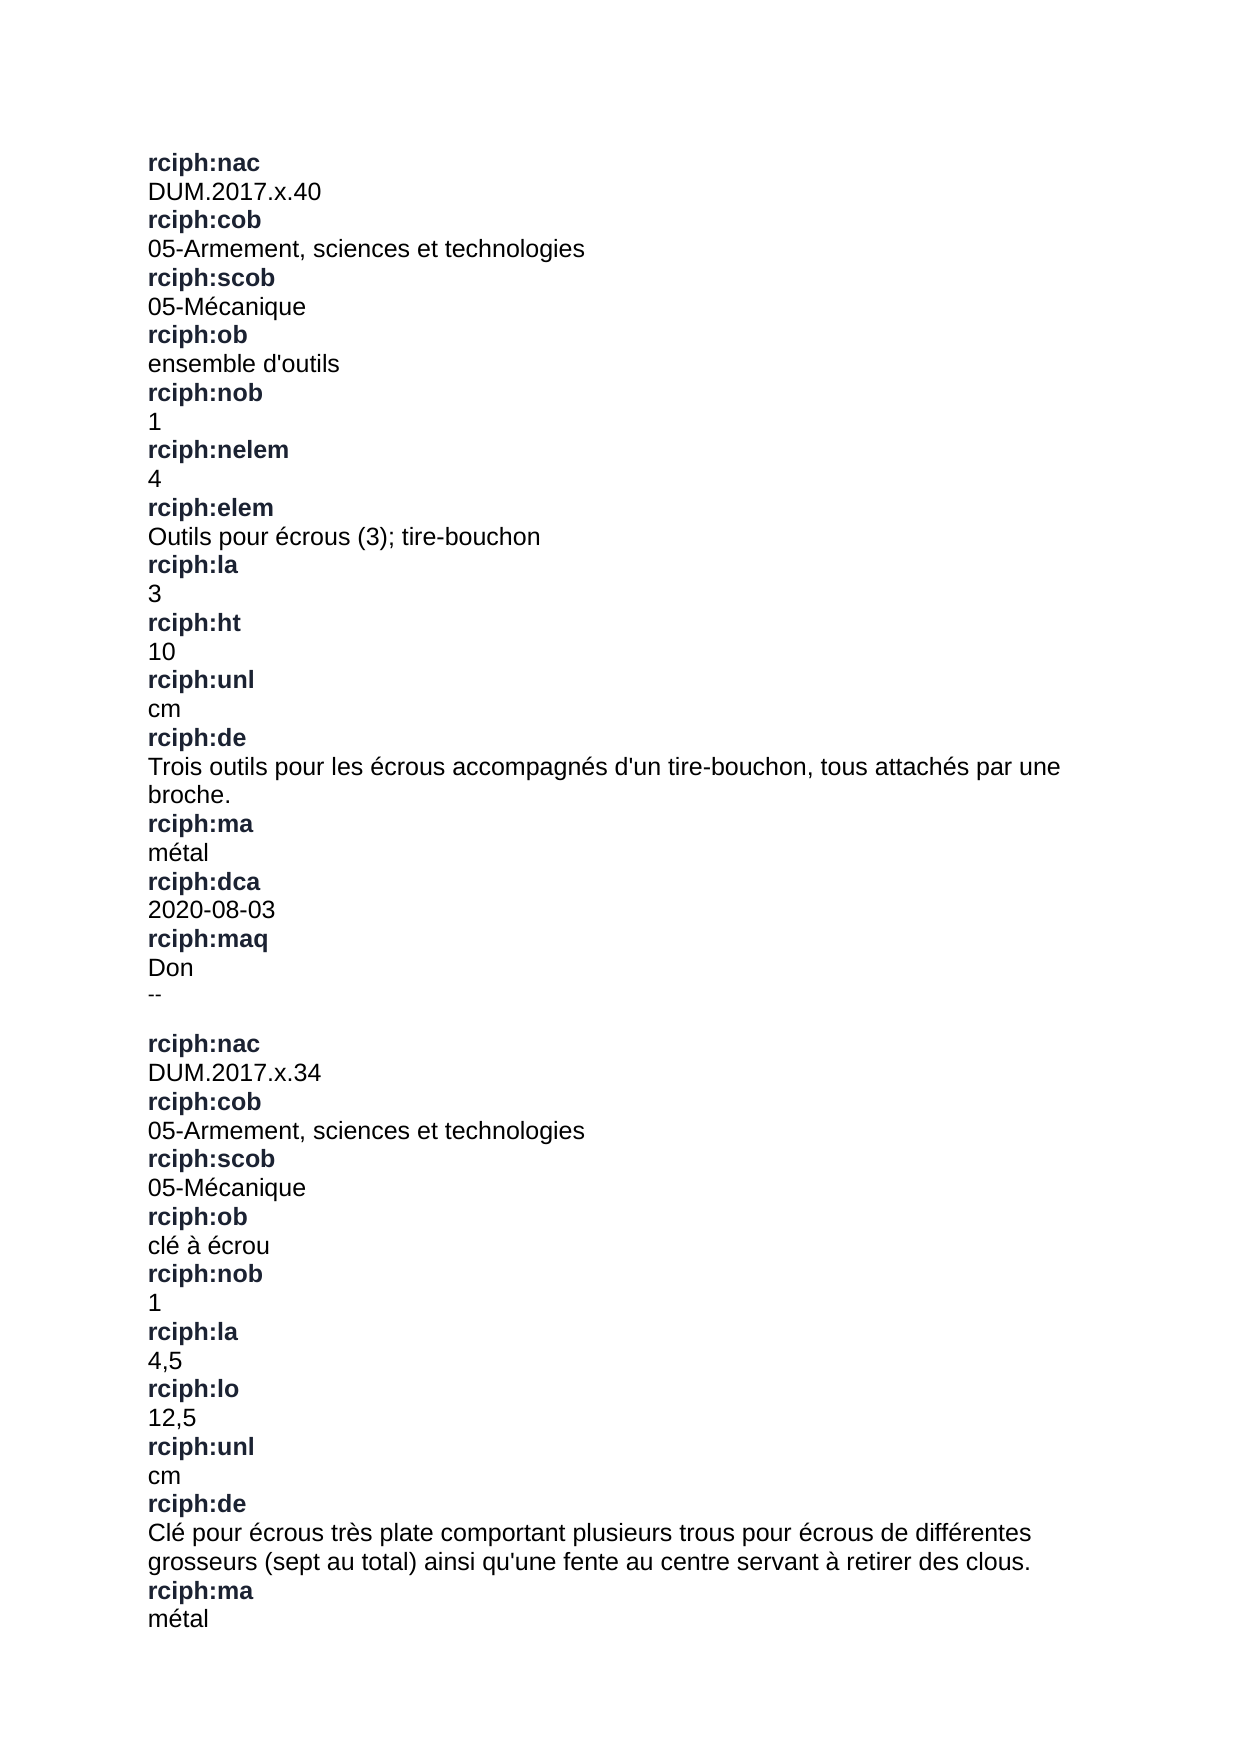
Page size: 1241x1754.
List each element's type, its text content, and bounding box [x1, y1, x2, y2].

text métal [148, 1604, 1092, 1633]
text rciph:nob [148, 1259, 1092, 1288]
text rciph:lo [148, 1374, 1092, 1403]
text rciph:unl [148, 665, 1092, 694]
text 05-Mécanique [148, 1173, 1092, 1202]
text rciph:de [148, 1489, 1092, 1518]
text rciph:scob [148, 263, 1092, 291]
text rciph:dca [148, 866, 1092, 895]
text 3 [148, 579, 1092, 608]
text Trois outils pour les écrous accompagnés d'un tire-bouchon, tous attachés par une broche. [148, 751, 1092, 809]
text 2020-08-03 [148, 895, 1092, 924]
text rciph:ob [148, 320, 1092, 349]
text rciph:ma [148, 1576, 1092, 1604]
text ensemble d'outils [148, 349, 1092, 378]
text 4 [148, 464, 1092, 493]
text rciph:nac [148, 148, 1092, 176]
text rciph:la [148, 1317, 1092, 1346]
text rciph:nac [148, 1029, 1092, 1058]
text Outils pour écrous (3); tire-bouchon [148, 521, 1092, 550]
text rciph:nob [148, 378, 1092, 406]
text DUM.2017.x.34 [148, 1058, 1092, 1087]
text rciph:unl [148, 1432, 1092, 1461]
text rciph:ht [148, 608, 1092, 636]
text rciph:elem [148, 493, 1092, 521]
text Don [148, 953, 1092, 981]
text métal [148, 838, 1092, 866]
text 05-Armement, sciences et technologies [148, 1116, 1092, 1144]
text 1 [148, 406, 1092, 435]
text 4,5 [148, 1346, 1092, 1374]
text 12,5 [148, 1403, 1092, 1432]
text 05-Mécanique [148, 291, 1092, 320]
text cm [148, 1461, 1092, 1489]
text clé à écrou [148, 1231, 1092, 1259]
text DUM.2017.x.40 [148, 176, 1092, 205]
text cm [148, 694, 1092, 723]
text rciph:cob [148, 205, 1092, 234]
text rciph:de [148, 723, 1092, 751]
text 1 [148, 1288, 1092, 1317]
text rciph:scob [148, 1144, 1092, 1173]
text rciph:ma [148, 809, 1092, 838]
text rciph:la [148, 550, 1092, 579]
text 05-Armement, sciences et technologies [148, 234, 1092, 263]
text -- [148, 981, 1092, 1005]
text rciph:cob [148, 1087, 1092, 1116]
text rciph:nelem [148, 435, 1092, 464]
text rciph:ob [148, 1202, 1092, 1231]
text Clé pour écrous très plate comportant plusieurs trous pour écrous de différentes grosseurs (sept au total) ainsi qu'une fente au centre servant à retirer des clous. [148, 1518, 1092, 1576]
text rciph:maq [148, 924, 1092, 953]
text 10 [148, 636, 1092, 665]
